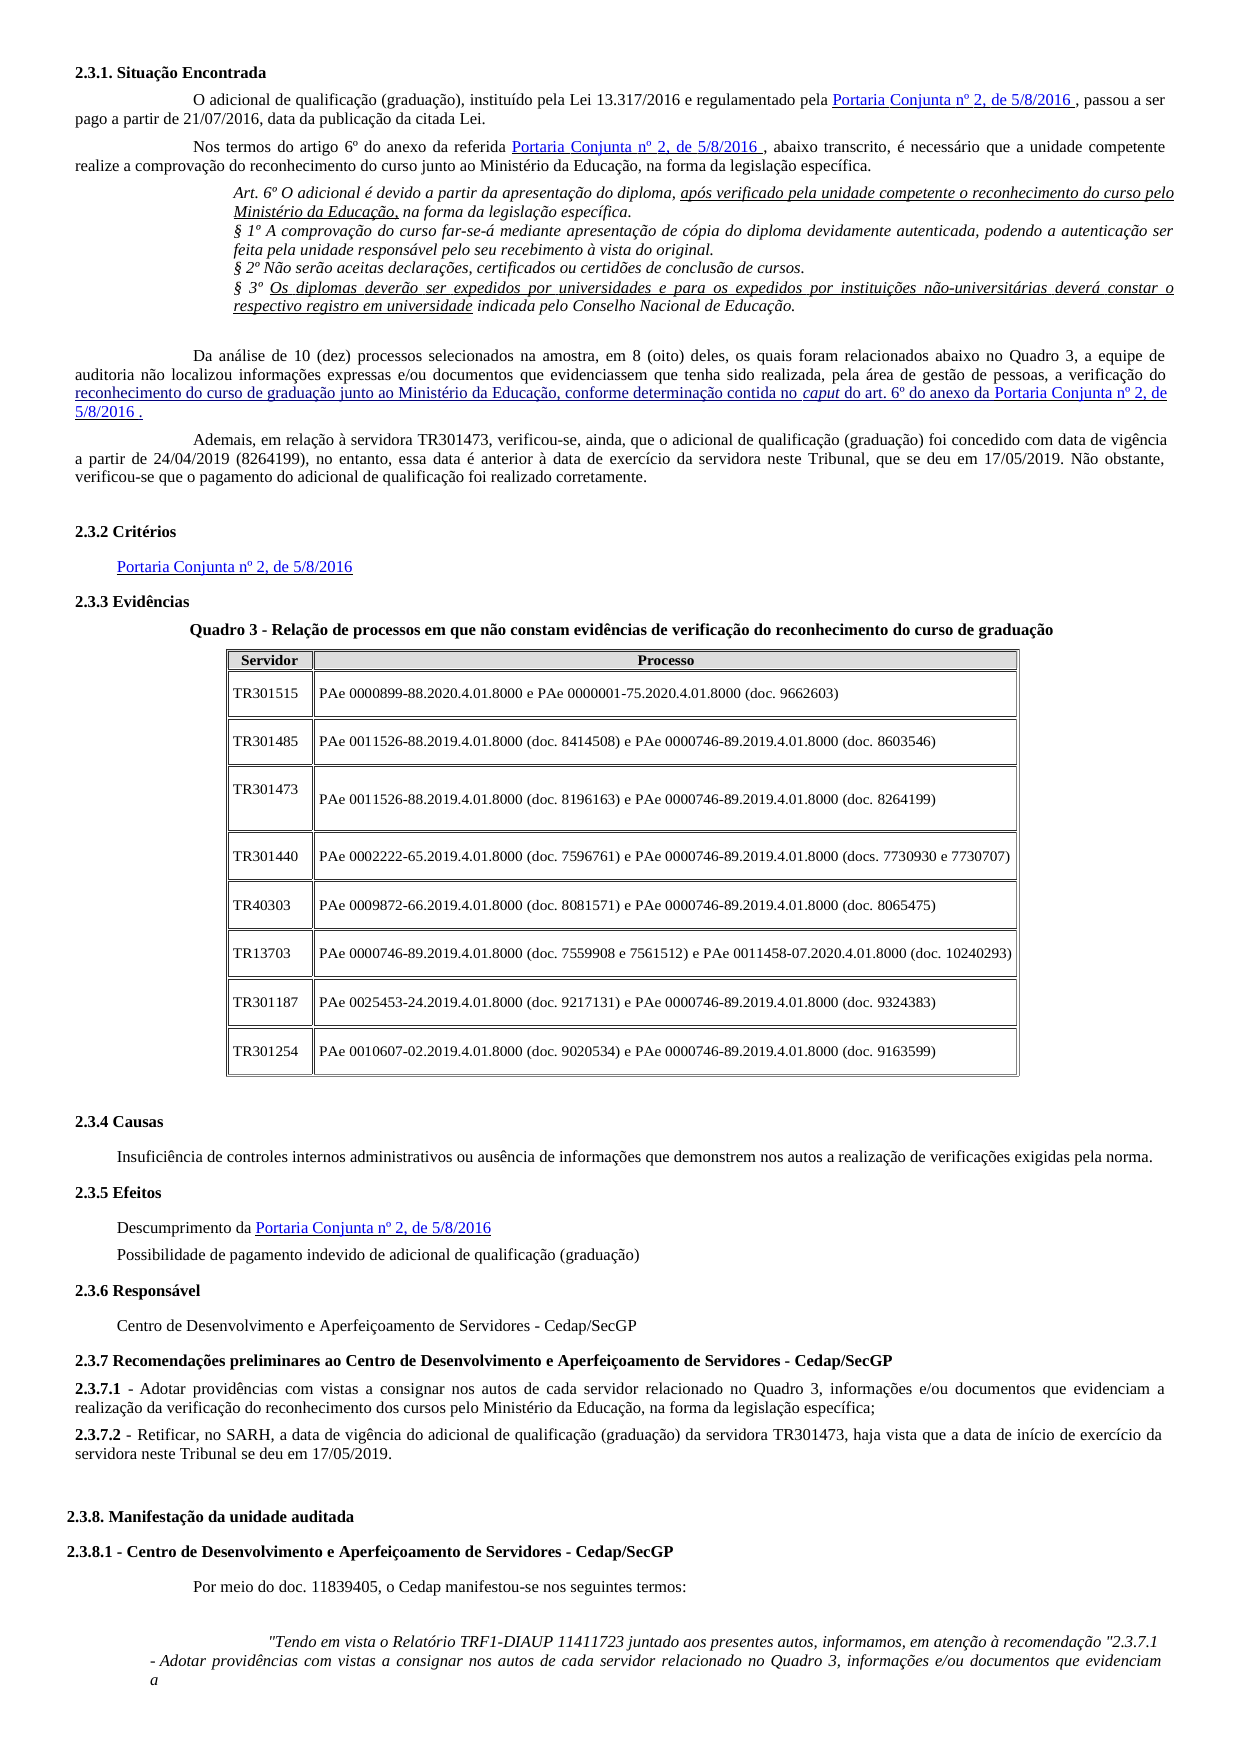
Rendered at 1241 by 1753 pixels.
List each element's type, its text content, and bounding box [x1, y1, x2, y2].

text § 3º Os diplomas deverão ser expedidos por universidades e para os expedidos por instituições não-universitárias deverá constar o respectivo registro em universidade indicada pelo Conselho Nacional de Educação. [233, 277, 1176, 315]
table_cell PAe 0000746-89.2019.4.01.8000 (doc. 7559908 e 7561512) e PAe 0011458-07.2020.4.01.8000 (doc. 10240293) [315, 931, 1016, 976]
subtitle Causas [75, 1112, 1196, 1131]
text Por meio do doc. 11839405, o Cedap manifestou-se nos seguintes termos: [193, 1577, 1196, 1596]
text Insuficiência de controles internos administrativos ou ausência de informações que demonstrem nos autos a realização de verificações exigidas pela norma. [117, 1147, 1196, 1166]
table_cell TR40303 [229, 882, 312, 927]
table_cell TR301485 [229, 720, 312, 764]
text Ademais, em relação à servidora TR301473, verificou-se, ainda, que o adicional de qualificação (graduação) foi concedido com data de vigência a partir de 24/04/2019 (8264199), no entanto, essa data é anterior à data de exercício da servidora neste Tribunal, que se deu em 17/05/2019. Não obstante, verificou-se que o pagamento do adicional de qualificação foi realizado corretamente. [75, 429, 1167, 486]
list - Retificar, no SARH, a data de vigência do adicional de qualificação (graduação) da servidora TR301473, haja vista que a data de início de exercício da servidora neste Tribunal se deu em 17/05/2019. [75, 1425, 1167, 1463]
table_cell TR301440 [229, 833, 312, 878]
table_cell PAe 0011526-88.2019.4.01.8000 (doc. 8196163) e PAe 0000746-89.2019.4.01.8000 (doc. 8264199) [315, 767, 1016, 830]
table_cell PAe 0025453-24.2019.4.01.8000 (doc. 9217131) e PAe 0000746-89.2019.4.01.8000 (doc. 9324383) [315, 980, 1016, 1025]
text 5/8/2016 . [75, 401, 1167, 421]
table_cell PAe 0002222-65.2019.4.01.8000 (doc. 7596761) e PAe 0000746-89.2019.4.01.8000 (docs. 7730930 e 7730707) [315, 833, 1016, 878]
table_cell TR301473 [229, 767, 312, 830]
table_cell PAe 0010607-02.2019.4.01.8000 (doc. 9020534) e PAe 0000746-89.2019.4.01.8000 (doc. 9163599) [315, 1029, 1016, 1074]
subtitle Evidências [75, 592, 1196, 611]
table_cell TR301515 [229, 672, 312, 716]
table_cell PAe 0009872-66.2019.4.01.8000 (doc. 8081571) e PAe 0000746-89.2019.4.01.8000 (doc. 8065475) [315, 882, 1016, 927]
table_cell TR13703 [229, 931, 312, 976]
list - Adotar providências com vistas a consignar nos autos de cada servidor relacionado no Quadro 3, informações e/ou documentos que evidenciam a realização da verificação do reconhecimento dos cursos pelo Ministério da Educação, na forma da legislação específica; [75, 1379, 1167, 1417]
text § 2º Não serão aceitas declarações, certificados ou certidões de conclusão de cursos. [233, 259, 1196, 277]
list - Centro de Desenvolvimento e Aperfeiçoamento de Servidores - Cedap/SecGP [67, 1542, 1196, 1561]
text "Tendo em vista o Relatório TRF1-DIAUP 11411723 juntado aos presentes autos, informamos, em atenção à recomendação "2.3.7.1 - Adotar providências com vistas a consignar nos autos de cada servidor relacionado no Quadro 3, informações e/ou documentos que evidenciam a [150, 1632, 1168, 1689]
text Descumprimento da Portaria Conjunta nº 2, de 5/8/2016 [117, 1218, 1196, 1237]
table_header Processo [315, 652, 1016, 668]
subtitle Manifestação da unidade auditada [67, 1506, 1196, 1526]
text O adicional de qualificação (graduação), instituído pela Lei 13.317/2016 e regulamentado pela Portaria Conjunta nº 2, de 5/8/2016 , passou a ser pago a partir de 21/07/2016, data da publicação da citada Lei. [75, 90, 1168, 128]
text Possibilidade de pagamento indevido de adicional de qualificação (graduação) [117, 1245, 1196, 1264]
table_cell PAe 0011526-88.2019.4.01.8000 (doc. 8414508) e PAe 0000746-89.2019.4.01.8000 (doc. 8603546) [315, 720, 1016, 764]
table_header Servidor [229, 652, 312, 668]
text Portaria Conjunta nº 2, de 5/8/2016 [117, 557, 1196, 576]
subtitle Responsável [75, 1280, 1196, 1299]
text § 1º A comprovação do curso far-se-á mediante apresentação de cópia do diploma devidamente autenticada, podendo a autenticação ser feita pela unidade responsável pelo seu recebimento à vista do original. [233, 221, 1175, 259]
table_cell TR301254 [229, 1029, 312, 1074]
subtitle Efeitos [75, 1182, 1196, 1202]
subtitle Recomendações preliminares ao Centro de Desenvolvimento e Aperfeiçoamento de Servidores - Cedap/SecGP [75, 1351, 1196, 1370]
text Quadro 3 - Relação de processos em que não constam evidências de verificação do reconhecimento do curso de graduação [189, 619, 1196, 638]
text Centro de Desenvolvimento e Aperfeiçoamento de Servidores - Cedap/SecGP [117, 1316, 1196, 1335]
table_cell PAe 0000899-88.2020.4.01.8000 e PAe 0000001-75.2020.4.01.8000 (doc. 9662603) [315, 672, 1016, 716]
text 2.3.1. Situação Encontrada [75, 63, 1196, 82]
text Art. 6º O adicional é devido a partir da apresentação do diploma, após verificado pela unidade competente o reconhecimento do curso pelo Ministério da Educação, na forma da legislação específica. [233, 183, 1176, 221]
text Da análise de 10 (dez) processos selecionados na amostra, em 8 (oito) deles, os quais foram relacionados abaixo no Quadro 3, a equipe de auditoria não localizou informações expressas e/ou documentos que evidenciassem que tenha sido realizada, pela área de gestão de pessoas, a verificação do reconhecimento do curso de graduação junto ao Ministério da Educação, conforme determinação contida no caput do art. 6º do anexo da Portaria Conjunta nº 2, de [75, 346, 1167, 400]
text Nos termos do artigo 6º do anexo da referida Portaria Conjunta nº 2, de 5/8/2016 , abaixo transcrito, é necessário que a unidade competente realize a comprovação do reconhecimento do curso junto ao Ministério da Educação, na forma da legislação específica. [75, 137, 1167, 174]
table_cell TR301187 [229, 980, 312, 1025]
subtitle Critérios [75, 521, 1196, 541]
